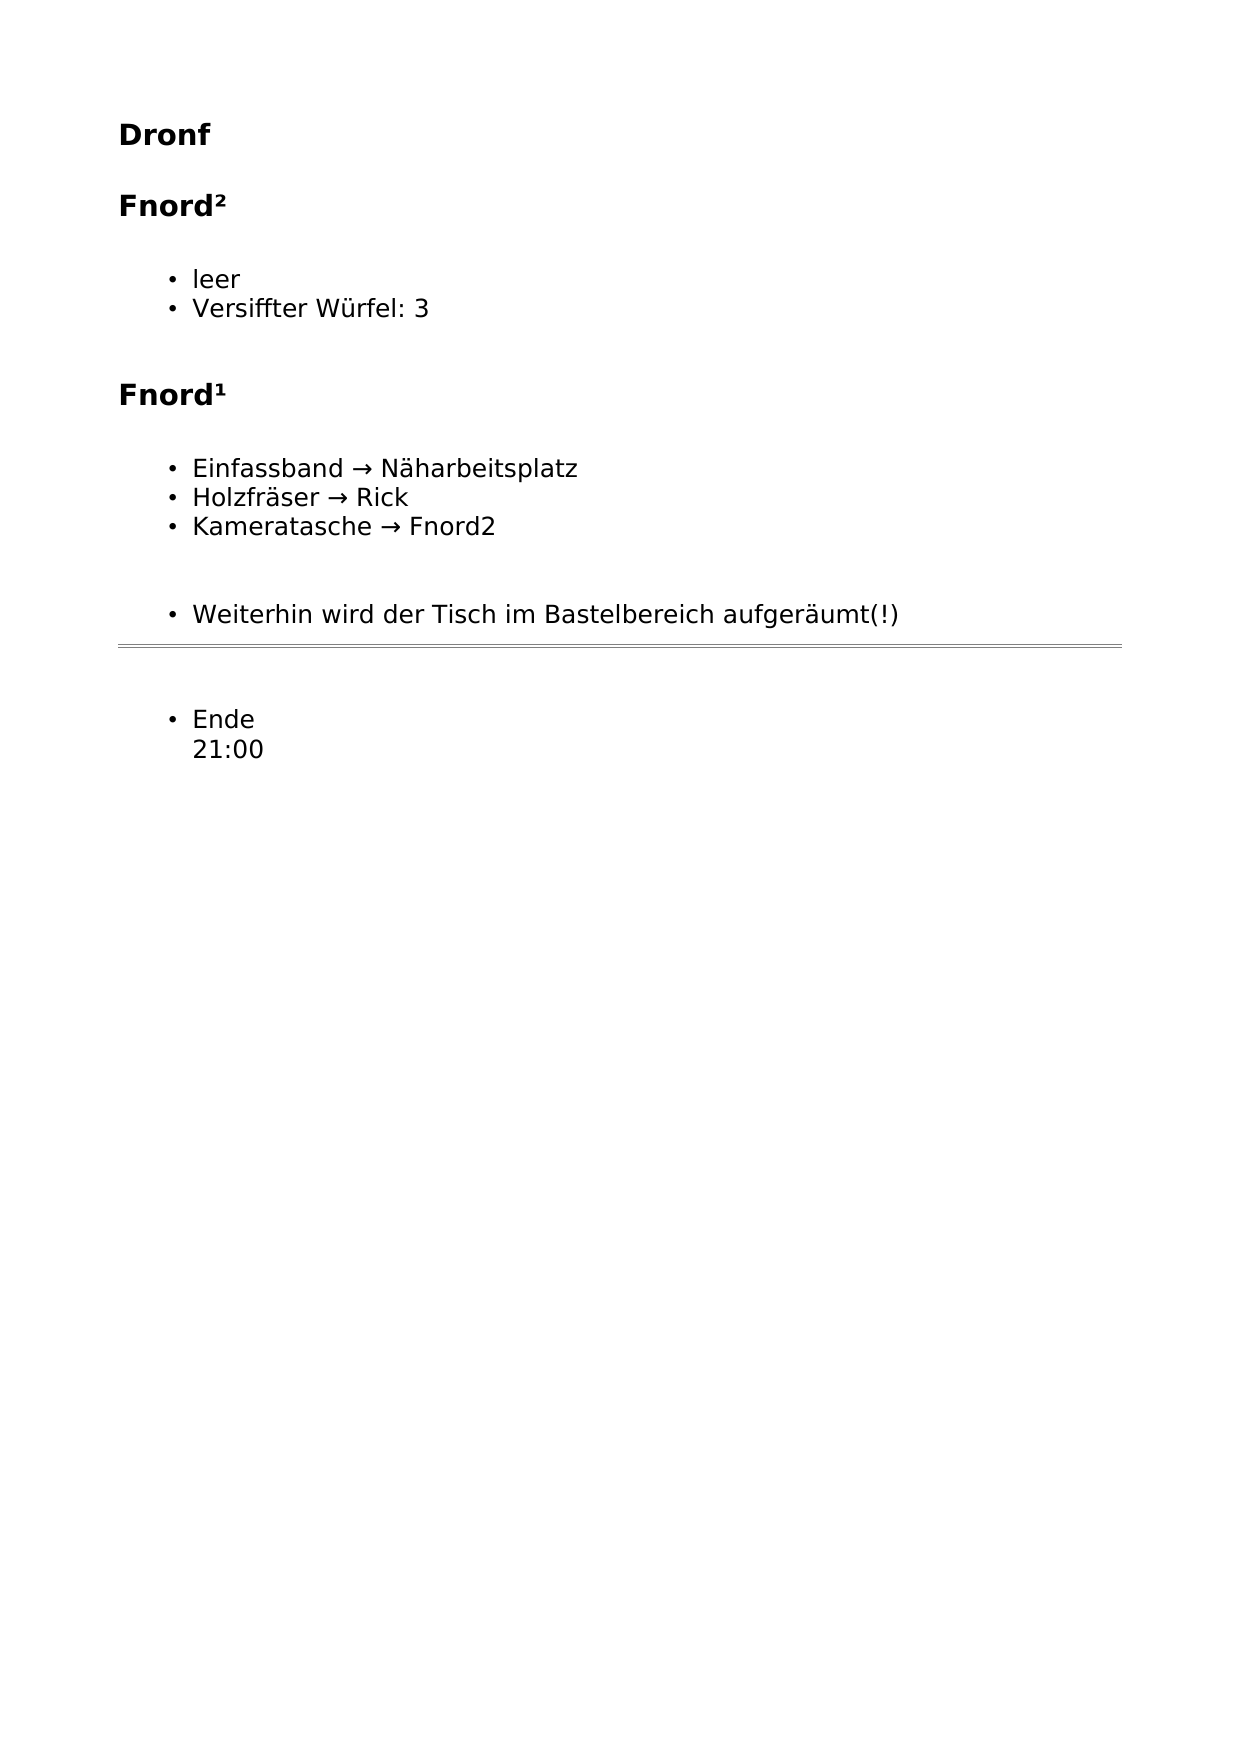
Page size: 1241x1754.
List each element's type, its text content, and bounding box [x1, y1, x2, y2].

subtitle Dronf [118, 118, 1122, 152]
subtitle Fnord² [118, 189, 1122, 223]
list Weiterhin wird der Tisch im Bastelbereich aufgeräumt(!) [177, 601, 1122, 630]
list Einfassband → Näharbeitsplatz [177, 454, 1122, 483]
subtitle Fnord¹ [118, 378, 1122, 412]
list Holzfräser → Rick [177, 483, 1122, 513]
list leer [177, 266, 1122, 295]
list Versiffter Würfel: 3 [177, 295, 1122, 324]
list Kameratasche → Fnord2 [177, 513, 1122, 542]
list Ende [177, 706, 1122, 735]
list 21:00 [177, 735, 1122, 764]
